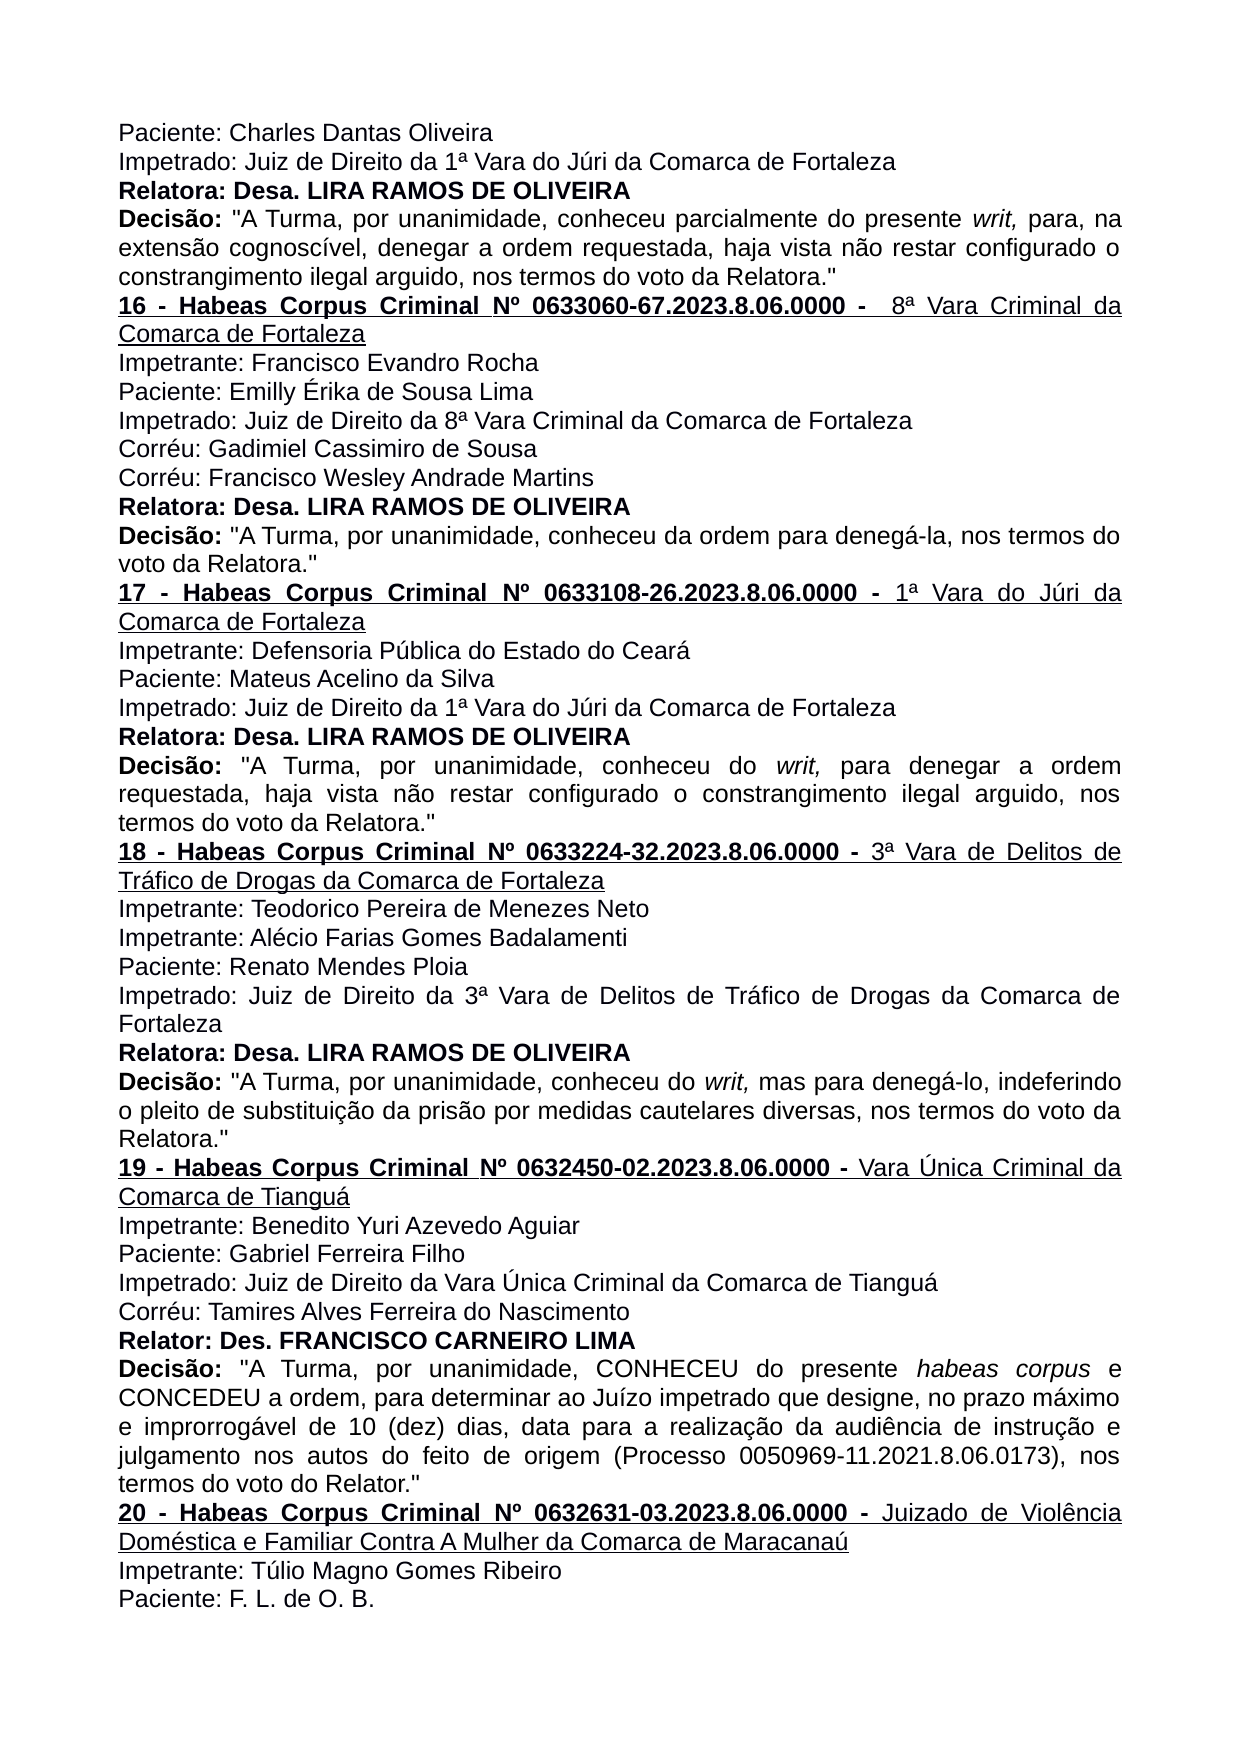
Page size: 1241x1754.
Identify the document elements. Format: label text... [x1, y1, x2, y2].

text Impetrante: Francisco Evandro Rocha [118, 348, 1122, 377]
text Decisão: "A Turma, por unanimidade, CONHECEU do presente habeas corpus e CONCEDEU a ordem, para determinar ao Juízo impetrado que designe, no prazo máximo e improrrogável de 10 (dez) dias, data para a realização da audiência de instrução e julgamento nos autos do feito de origem (Processo 0050969-11.2021.8.06.0173), nos termos do voto do Relator." [118, 1354, 1122, 1498]
text Tráfico de Drogas da Comarca de Fortaleza [118, 863, 1122, 894]
text Impetrado: Juiz de Direito da 1ª Vara do Júri da Comarca de Fortaleza [118, 147, 1122, 176]
text Relator: Des. FRANCISCO CARNEIRO LIMA [118, 1326, 1122, 1354]
text Impetrado: Juiz de Direito da 1ª Vara do Júri da Comarca de Fortaleza [118, 693, 1122, 722]
text Impetrante: Alécio Farias Gomes Badalamenti [118, 923, 1122, 952]
text Impetrante: Túlio Magno Gomes Ribeiro [118, 1556, 1122, 1584]
text Paciente: F. L. de O. B. [118, 1584, 1122, 1613]
text Corréu: Francisco Wesley Andrade Martins [118, 463, 1122, 492]
text Impetrante: Teodorico Pereira de Menezes Neto [118, 894, 1122, 923]
text Comarca de Fortaleza [118, 317, 1122, 348]
text Relatora: Desa. LIRA RAMOS DE OLIVEIRA [118, 1038, 1122, 1067]
text 19 - Habeas Corpus Criminal Nº 0632450-02.2023.8.06.0000 - Vara Única Criminal da [118, 1153, 1122, 1178]
text Impetrado: Juiz de Direito da 3ª Vara de Delitos de Tráfico de Drogas da Comarca de Fortaleza [118, 981, 1122, 1038]
text Decisão: "A Turma, por unanimidade, conheceu do writ, para denegar a ordem requestada, haja vista não restar configurado o constrangimento ilegal arguido, nos termos do voto da Relatora." [118, 751, 1122, 837]
text Comarca de Tianguá [118, 1179, 1122, 1211]
text Relatora: Desa. LIRA RAMOS DE OLIVEIRA [118, 492, 1122, 521]
text Relatora: Desa. LIRA RAMOS DE OLIVEIRA [118, 722, 1122, 751]
text 16 - Habeas Corpus Criminal Nº 0633060-67.2023.8.06.0000 - 8ª Vara Criminal da [118, 291, 1122, 316]
text Decisão: "A Turma, por unanimidade, conheceu do writ, mas para denegá-lo, indeferindo o pleito de substituição da prisão por medidas cautelares diversas, nos termos do voto da Relatora." [118, 1067, 1122, 1153]
text Paciente: Mateus Acelino da Silva [118, 664, 1122, 693]
text 20 - Habeas Corpus Criminal Nº 0632631-03.2023.8.06.0000 - Juizado de Violência [118, 1498, 1122, 1523]
text Relatora: Desa. LIRA RAMOS DE OLIVEIRA [118, 176, 1122, 204]
text Paciente: Renato Mendes Ploia [118, 952, 1122, 981]
text Paciente: Emilly Érika de Sousa Lima [118, 377, 1122, 406]
text 17 - Habeas Corpus Criminal Nº 0633108-26.2023.8.06.0000 - 1ª Vara do Júri da [118, 578, 1122, 603]
text Impetrado: Juiz de Direito da Vara Única Criminal da Comarca de Tianguá [118, 1268, 1122, 1297]
text Corréu: Tamires Alves Ferreira do Nascimento [118, 1297, 1122, 1326]
text Impetrante: Defensoria Pública do Estado do Ceará [118, 636, 1122, 664]
text Doméstica e Familiar Contra A Mulher da Comarca de Maracanaú [118, 1524, 1122, 1556]
text Paciente: Gabriel Ferreira Filho [118, 1239, 1122, 1268]
text Decisão: "A Turma, por unanimidade, conheceu parcialmente do presente writ, para, na extensão cognoscível, denegar a ordem requestada, haja vista não restar configurado o constrangimento ilegal arguido, nos termos do voto da Relatora." [118, 204, 1122, 291]
text 18 - Habeas Corpus Criminal Nº 0633224-32.2023.8.06.0000 - 3ª Vara de Delitos de [118, 837, 1122, 862]
text Decisão: "A Turma, por unanimidade, conheceu da ordem para denegá-la, nos termos do voto da Relatora." [118, 521, 1122, 578]
text Impetrado: Juiz de Direito da 8ª Vara Criminal da Comarca de Fortaleza [118, 406, 1122, 434]
text Comarca de Fortaleza [118, 604, 1122, 636]
text Paciente: Charles Dantas Oliveira [118, 118, 1122, 147]
text Impetrante: Benedito Yuri Azevedo Aguiar [118, 1211, 1122, 1239]
text Corréu: Gadimiel Cassimiro de Sousa [118, 434, 1122, 463]
